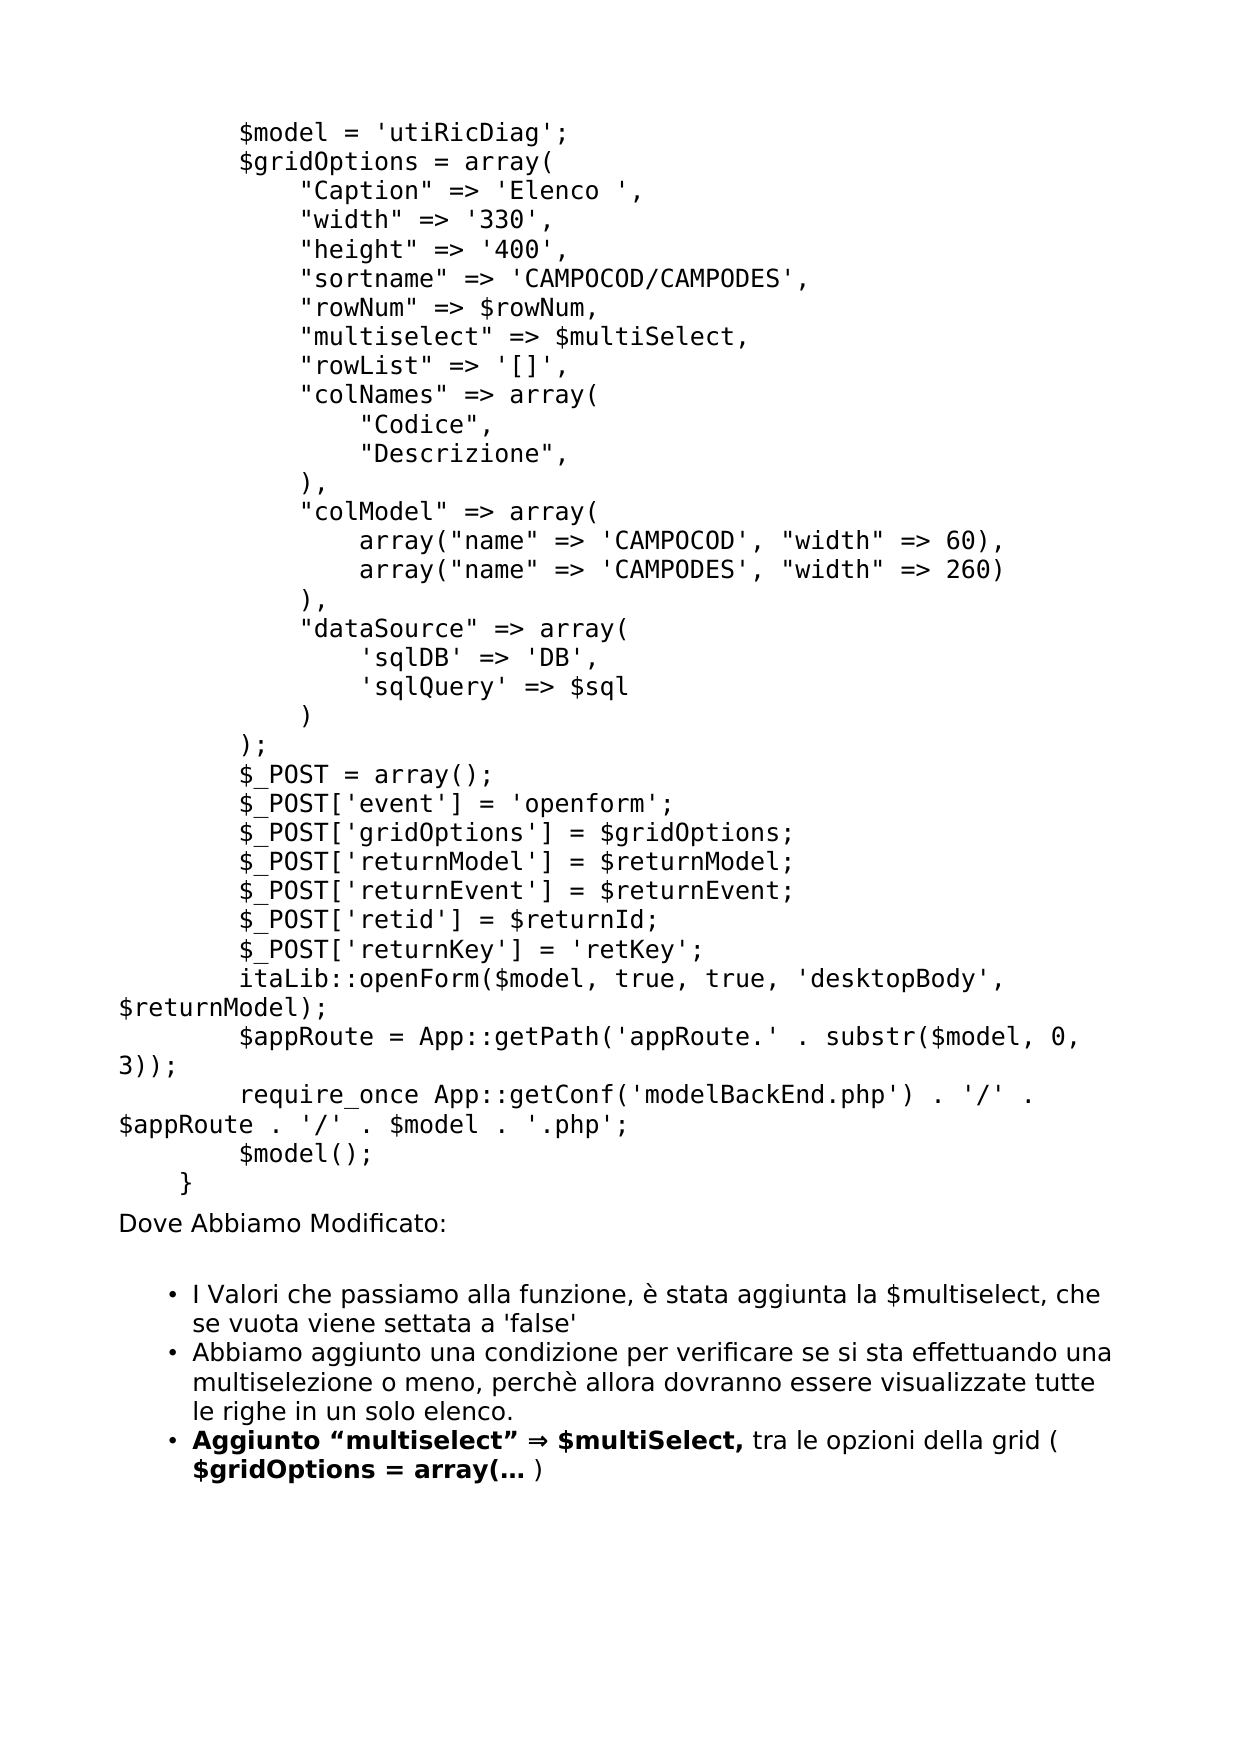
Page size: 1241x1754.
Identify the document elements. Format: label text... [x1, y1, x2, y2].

text $model = 'utiRicDiag'; $gridOptions = array( "Caption" => 'Elenco ', "width" => '330', "height" => '400', "sortname" => 'CAMPOCOD/CAMPODES', "rowNum" => $rowNum, "multiselect" => $multiSelect, "rowList" => '[]', "colNames" => array( "Codice", "Descrizione", ), "colModel" => array( array("name" => 'CAMPOCOD', "width" => 60), array("name" => 'CAMPODES', "width" => 260) ), "dataSource" => array( 'sqlDB' => 'DB', 'sqlQuery' => $sql ) ); $_POST = array(); $_POST['event'] = 'openform'; $_POST['gridOptions'] = $gridOptions; $_POST['returnModel'] = $returnModel; $_POST['returnEvent'] = $returnEvent; $_POST['retid'] = $returnId; $_POST['returnKey'] = 'retKey'; itaLib::openForm($model, true, true, 'desktopBody', $returnModel); $appRoute = App::getPath('appRoute.' . substr($model, 0, 3)); require_once App::getConf('modelBackEnd.php') . '/' . $appRoute . '/' . $model . '.php'; $model(); } [118, 118, 1122, 1197]
list I Valori che passiamo alla funzione, è stata aggiunta la $multiselect, che se vuota viene settata a 'false' [177, 1280, 1122, 1338]
text Dove Abbiamo Modificato: [118, 1209, 1122, 1238]
list Aggiunto “multiselect” ⇒ $multiSelect, tra le opzioni della grid ( $gridOptions = array(… ) [177, 1426, 1122, 1484]
list Abbiamo aggiunto una condizione per verificare se si sta effettuando una multiselezione o meno, perchè allora dovranno essere visualizzate tutte le righe in un solo elenco. [177, 1338, 1122, 1426]
